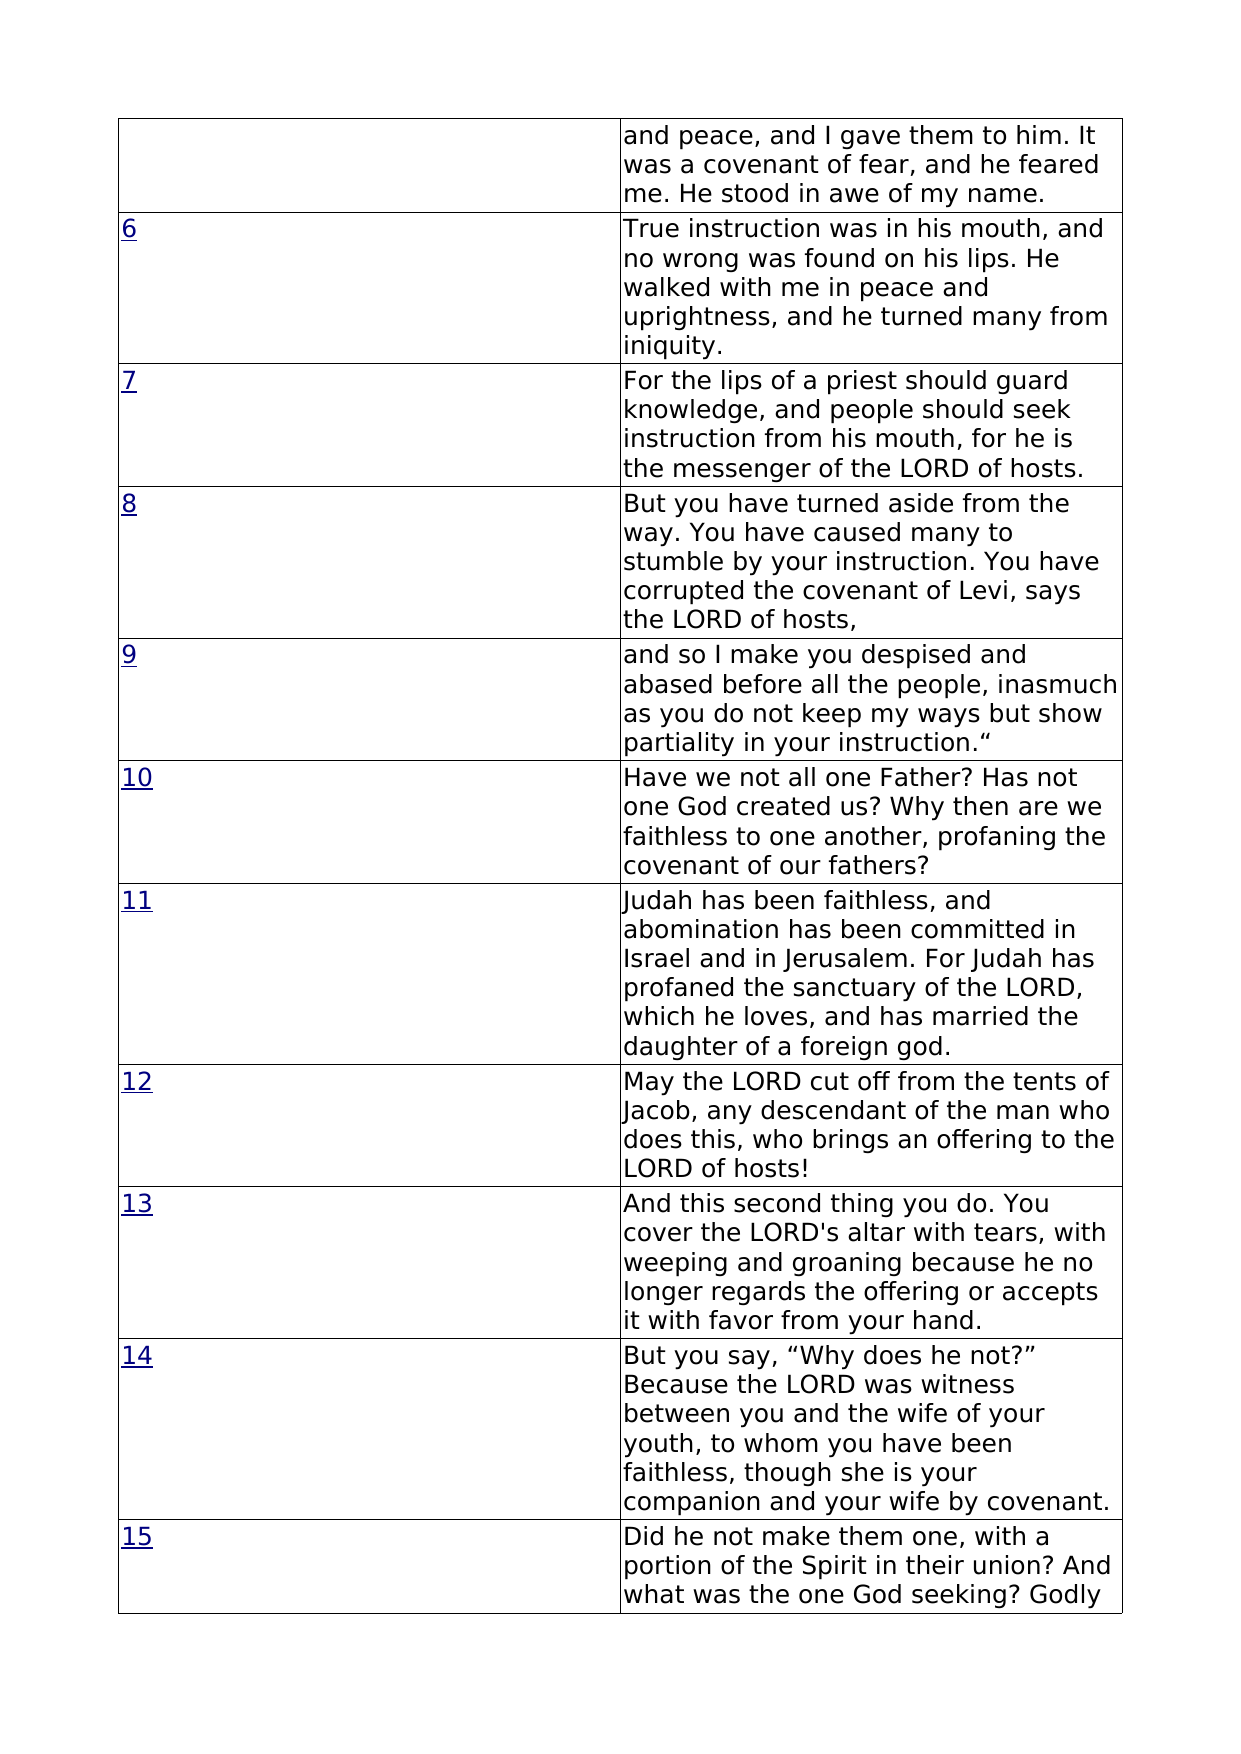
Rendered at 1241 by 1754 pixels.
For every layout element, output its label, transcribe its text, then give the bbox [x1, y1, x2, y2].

table_cell 9 [119, 639, 620, 760]
table_cell 12 [119, 1065, 620, 1186]
table_cell Did he not make them one, with a portion of the Spirit in their union? And what was the one God seeking? Godly [621, 1520, 1122, 1613]
table_cell Judah has been faithless, and abomination has been committed in Israel and in Jerusalem. For Judah has profaned the sanctuary of the LORD, which he loves, and has married the daughter of a foreign god. [621, 884, 1122, 1064]
table_cell 10 [119, 761, 620, 883]
table_cell [119, 119, 620, 212]
table_cell But you say, “Why does he not?” Because the LORD was witness between you and the wife of your youth, to whom you have been faithless, though she is your companion and your wife by covenant. [621, 1339, 1122, 1519]
table_cell 11 [119, 884, 620, 1064]
table_cell And this second thing you do. You cover the LORD's altar with tears, with weeping and groaning because he no longer regards the offering or accepts it with favor from your hand. [621, 1187, 1122, 1338]
table_cell 15 [119, 1520, 620, 1613]
table_cell 7 [119, 364, 620, 486]
table_cell 14 [119, 1339, 620, 1519]
table_cell True instruction was in his mouth, and no wrong was found on his lips. He walked with me in peace and uprightness, and he turned many from iniquity. [621, 213, 1122, 363]
table_cell But you have turned aside from the way. You have caused many to stumble by your instruction. You have corrupted the covenant of Levi, says the LORD of hosts, [621, 487, 1122, 638]
table_cell 13 [119, 1187, 620, 1338]
table_cell For the lips of a priest should guard knowledge, and people should seek instruction from his mouth, for he is the messenger of the LORD of hosts. [621, 364, 1122, 486]
table_cell 6 [119, 213, 620, 363]
table_cell 8 [119, 487, 620, 638]
table_cell and so I make you despised and abased before all the people, inasmuch as you do not keep my ways but show partiality in your instruction.“ [621, 639, 1122, 760]
table_cell May the LORD cut off from the tents of Jacob, any descendant of the man who does this, who brings an offering to the LORD of hosts! [621, 1065, 1122, 1186]
table_cell and peace, and I gave them to him. It was a covenant of fear, and he feared me. He stood in awe of my name. [621, 119, 1122, 212]
table_cell Have we not all one Father? Has not one God created us? Why then are we faithless to one another, profaning the covenant of our fathers? [621, 761, 1122, 883]
